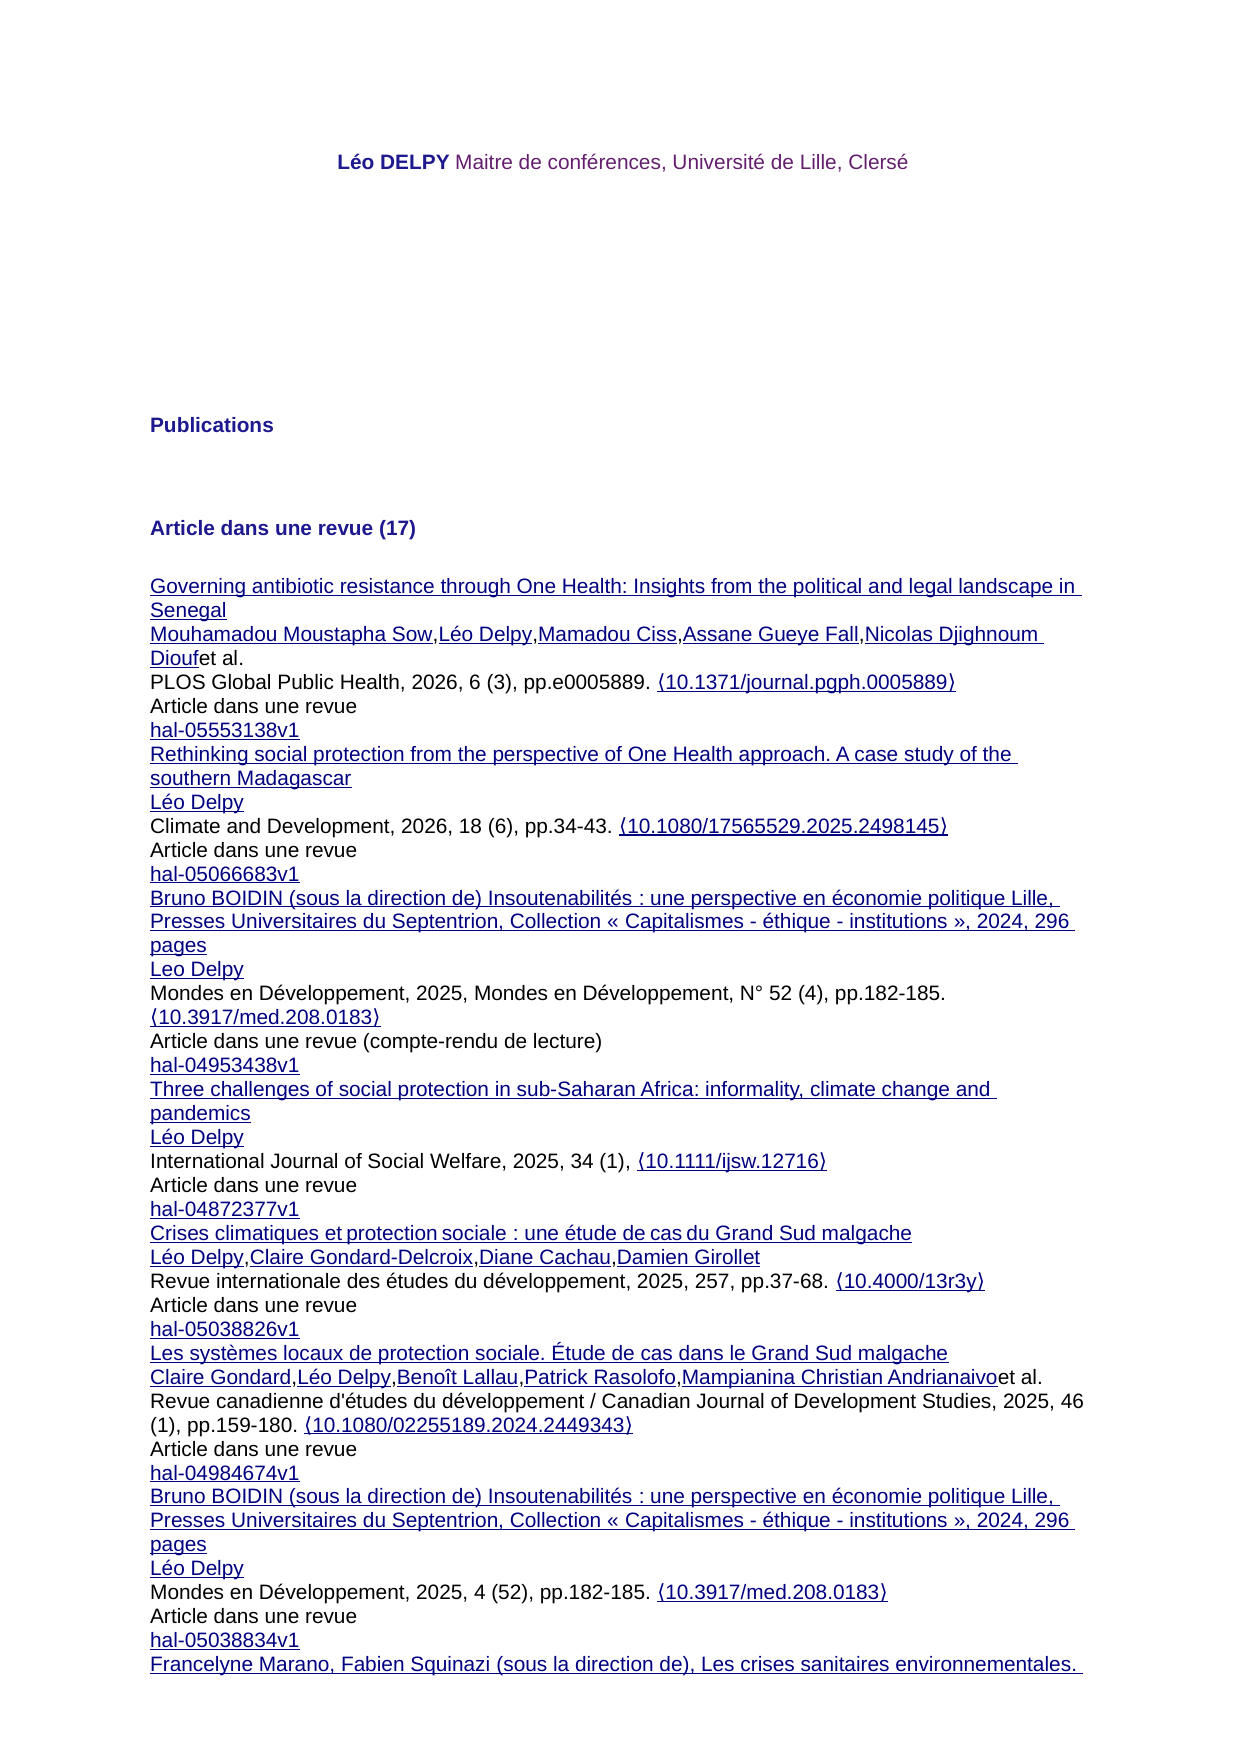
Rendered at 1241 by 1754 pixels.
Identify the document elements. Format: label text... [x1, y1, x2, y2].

table_cell Three challenges of social protection in sub‐Saharan Africa: informality, climate change and pandemics Léo Delpy International Journal of Social Welfare, 2025, 34 (1), ⟨10.1111/ijsw.12716⟩ Article dans une revue hal-04872377v1 [150, 1077, 1090, 1221]
subtitle Publications [150, 412, 1090, 436]
subtitle Léo DELPY Maitre de conférences, Université de Lille, Clersé [150, 150, 1090, 174]
subtitle Article dans une revue (17) [150, 516, 1090, 539]
table_cell Les systèmes locaux de protection sociale. Étude de cas dans le Grand Sud malgache Claire Gondard,Léo Delpy,Benoît Lallau,Patrick Rasolofo,Mampianina Christian Andrianaivoet al. Revue canadienne d'études du développement / Canadian Journal of Development Studies, 2025, 46 (1), pp.159-180. ⟨10.1080/02255189.2024.2449343⟩ Article dans une revue hal-04984674v1 [150, 1341, 1090, 1484]
table_cell Bruno BOIDIN (sous la direction de) Insoutenabilités : une perspective en économie politique Lille, Presses Universitaires du Septentrion, Collection « Capitalismes - éthique - institutions », 2024, 296 pages Léo Delpy Mondes en Développement, 2025, 4 (52), pp.182-185. ⟨10.3917/med.208.0183⟩ Article dans une revue hal-05038834v1 [150, 1484, 1090, 1652]
table_cell Francelyne Marano, Fabien Squinazi (sous la direction de), Les crises sanitaires environnementales. [150, 1652, 1090, 1676]
table_header Governing antibiotic resistance through One Health: Insights from the political and legal landscape in Senegal Mouhamadou Moustapha Sow,Léo Delpy,Mamadou Ciss,Assane Gueye Fall,Nicolas Djighnoum Dioufet al. PLOS Global Public Health, 2026, 6 (3), pp.e0005889. ⟨10.1371/journal.pgph.0005889⟩ Article dans une revue hal-05553138v1 [150, 574, 1090, 742]
table_cell Rethinking social protection from the perspective of One Health approach. A case study of the southern Madagascar Léo Delpy Climate and Development, 2026, 18 (6), pp.34-43. ⟨10.1080/17565529.2025.2498145⟩ Article dans une revue hal-05066683v1 [150, 742, 1090, 885]
table_cell Crises climatiques et protection sociale : une étude de cas du Grand Sud malgache Léo Delpy,Claire Gondard-Delcroix,Diane Cachau,Damien Girollet Revue internationale des études du développement, 2025, 257, pp.37-68. ⟨10.4000/13r3y⟩ Article dans une revue hal-05038826v1 [150, 1221, 1090, 1341]
table_cell Bruno BOIDIN (sous la direction de) Insoutenabilités : une perspective en économie politique Lille, Presses Universitaires du Septentrion, Collection « Capitalismes - éthique - institutions », 2024, 296 pages Leo Delpy Mondes en Développement, 2025, Mondes en Développement, N° 52 (4), pp.182-185. ⟨10.3917/med.208.0183⟩ Article dans une revue (compte-rendu de lecture) hal-04953438v1 [150, 885, 1090, 1077]
